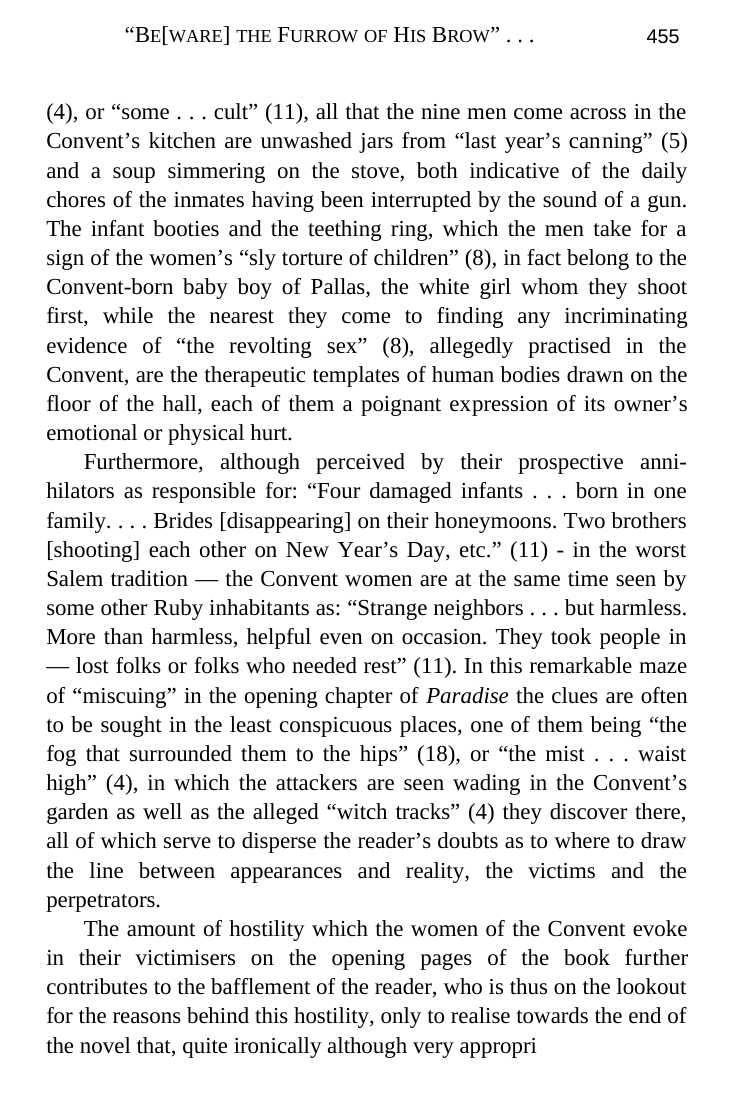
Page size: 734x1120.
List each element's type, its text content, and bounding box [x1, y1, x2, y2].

text Furthermore, although perceived by their prospective anni- hilators as responsible for: “Four damaged infants . . . born in one family. . . . Brides [disappearing] on their honeymoons. Two brothers [shooting] each other on New Year’s Day, etc.” (11) - in the worst Salem tradition — the Convent women are at the same time seen by some other Ruby inhabitants as: “Strange neighbors . . . but harmless. More than harmless, helpful even on occasion. They took people in — lost folks or folks who needed rest” (11). In this remarkable maze of “miscuing” in the opening chapter of Paradise the clues are often to be sought in the least conspicuous places, one of them being “the fog that surrounded them to the hips” (18), or “the mist . . . waist high” (4), in which the attack­ers are seen wading in the Convent’s garden as well as the alleged “witch tracks” (4) they discover there, all of which serve to disperse the reader’s doubts as to where to draw the line between appear­ances and reality, the victims and the perpetrators. [46, 448, 688, 912]
text 455 [646, 25, 684, 48]
text (4), or “some . . . cult” (11), all that the nine men come across in the Convent’s kitchen are unwashed jars from “last year’s can­ning” (5) and a soup simmering on the stove, both indicative of the daily chores of the inmates having been interrupted by the sound of a gun. The infant booties and the teething ring, which the men take for a sign of the women’s “sly torture of children” (8), in fact belong to the Convent-born baby boy of Pallas, the white girl whom they shoot first, while the nearest they come to find­ing any incriminating evidence of “the revolting sex” (8), allegedly practised in the Convent, are the therapeutic templates of human bodies drawn on the floor of the hall, each of them a poignant ex­pression of its owner’s emotional or physical hurt. [46, 98, 688, 446]
text “Be[ware] the Furrow of His Brow” . . . [124, 21, 571, 47]
text The amount of hostility which the women of the Convent evoke in their victimisers on the opening pages of the book fur­ther contributes to the bafflement of the reader, who is thus on the lookout for the reasons behind this hostility, only to realise towards the end of the novel that, quite ironically although very appropri­ [46, 915, 688, 1058]
